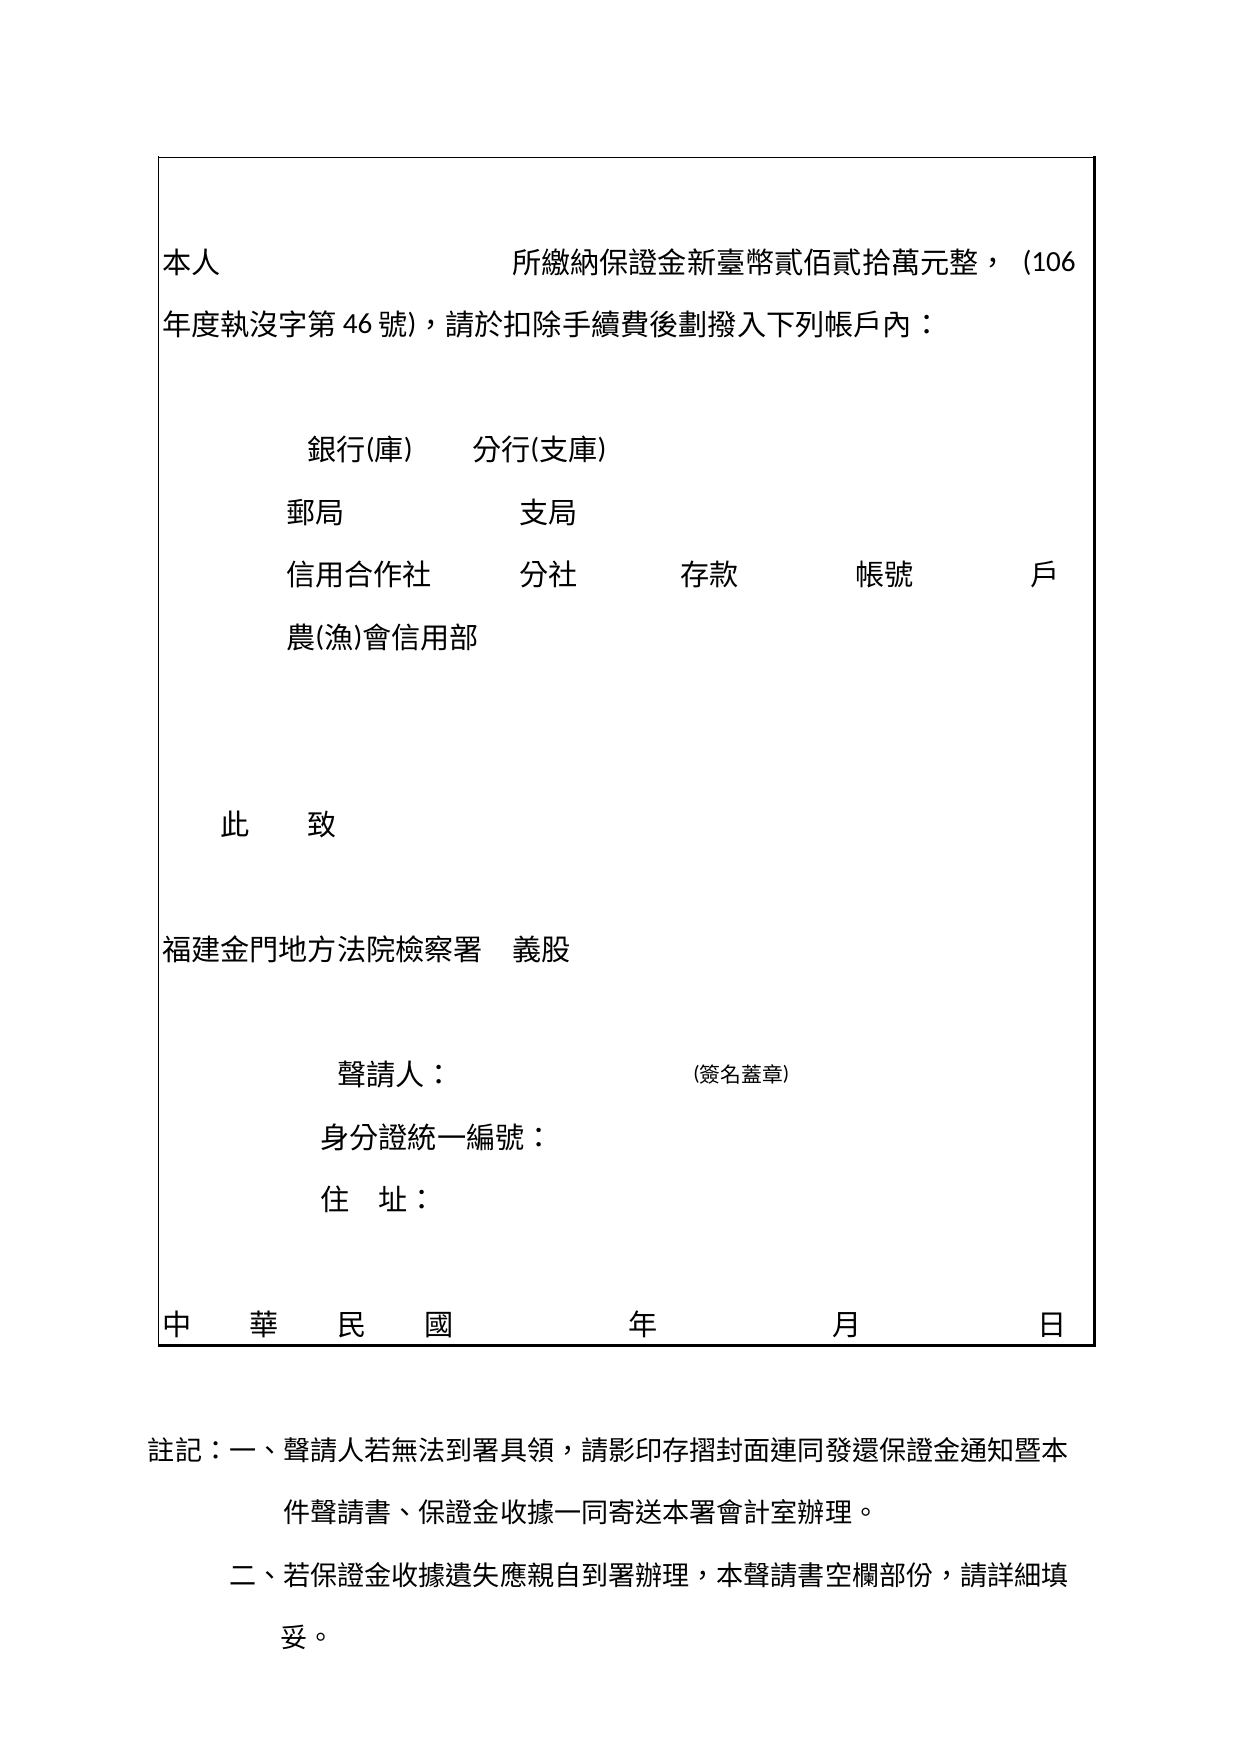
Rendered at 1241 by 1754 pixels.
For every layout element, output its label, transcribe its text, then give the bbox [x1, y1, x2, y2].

table_cell 本人 所繳納保證金新臺幣貳佰貳拾萬元整， (106年度執沒字第46號)，請於扣除手續費後劃撥入下列帳戶內： 銀行(庫) 分行(支庫) 郵局 支局 信用合作社 分社 存款 帳號 戶 農(漁)會信用部 此 致 福建金門地方法院檢察署 義股 聲請人： (簽名蓋章) 身分證統一編號： 住 址： 中 華 民 國 年 月 日 [159, 158, 1093, 1344]
text 註記：一、聲請人若無法到署具領，請影印存摺封面連同發還保證金通知暨本件聲請書、保證金收據一同寄送本署會計室辦理。 [148, 1406, 1092, 1531]
text 二、若保證金收據遺失應親自到署辦理，本聲請書空欄部份，請詳細填妥。 [148, 1531, 1092, 1656]
